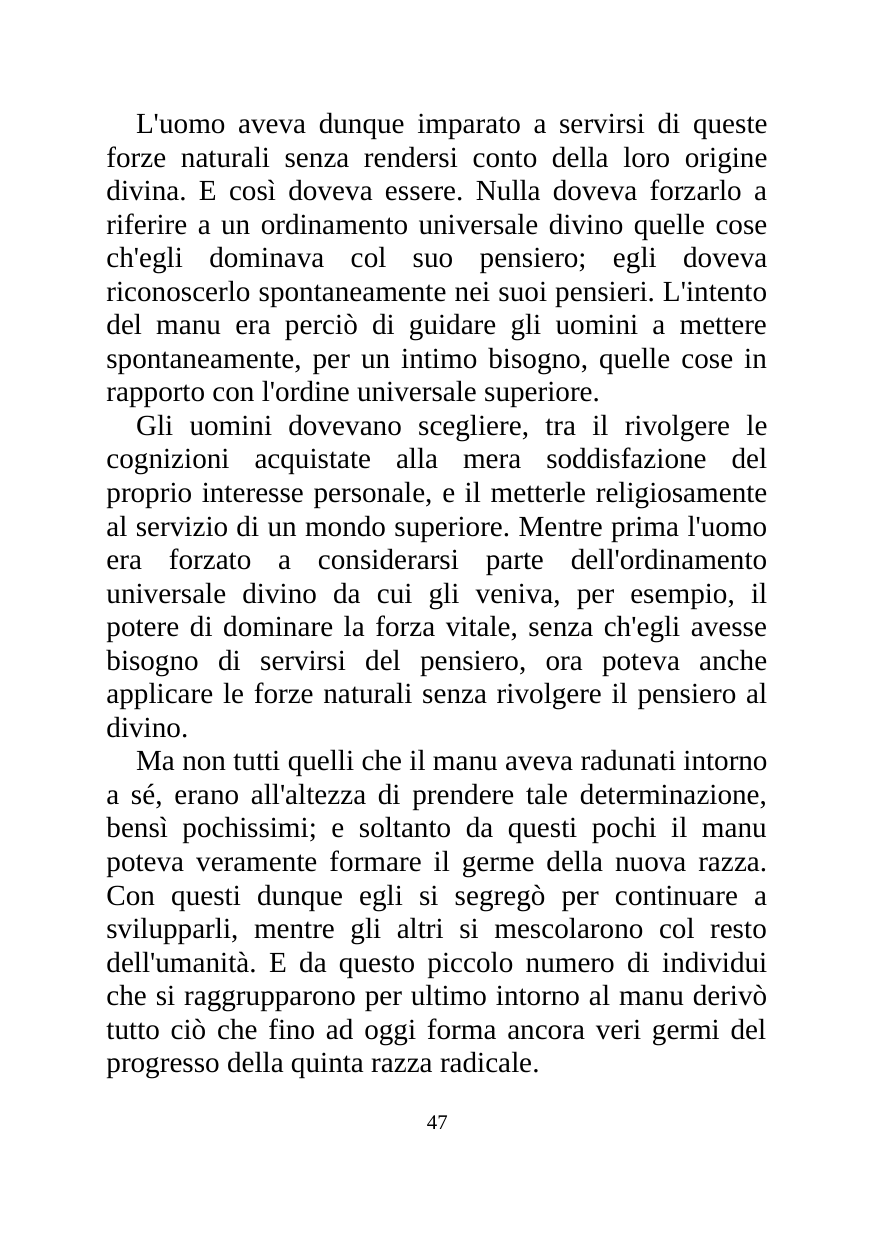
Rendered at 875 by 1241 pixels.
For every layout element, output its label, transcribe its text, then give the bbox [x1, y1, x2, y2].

text Ma non tutti quelli che il manu aveva radunati intorno a sé, erano all'altezza di prendere tale determinazione, bensì pochissimi; e soltanto da questi pochi il manu poteva veramente formare il germe della nuova razza. Con questi dunque egli si segregò per continuare a svilupparli, mentre gli altri si mescolarono col resto dell'umanità. E da questo piccolo numero di individui che si raggrupparono per ultimo intorno al manu derivò tutto ciò che fino ad oggi forma ancora veri germi del progresso della quinta razza radicale. [106, 743, 768, 1079]
text Gli uomini dovevano scegliere, tra il rivolgere le cognizioni acquistate alla mera soddisfazione del proprio interesse personale, e il metterle religiosamente al servizio di un mondo superiore. Mentre prima l'uomo era forzato a considerarsi parte dell'ordinamento universale divino da cui gli veniva, per esempio, il potere di dominare la forza vitale, senza ch'egli avesse bisogno di servirsi del pensiero, ora poteva anche applicare le forze naturali senza rivolgere il pensiero al divino. [106, 408, 768, 743]
text L'uomo aveva dunque imparato a servirsi di queste forze naturali senza rendersi conto della loro origine divina. E così doveva essere. Nulla doveva forzarlo a riferire a un ordinamento universale divino quelle cose ch'egli dominava col suo pensiero; egli doveva riconoscerlo spontaneamente nei suoi pensieri. L'intento del manu era perciò di guidare gli uomini a mettere spontaneamente, per un intimo bisogno, quelle cose in rapporto con l'ordine universale superiore. [106, 106, 768, 408]
